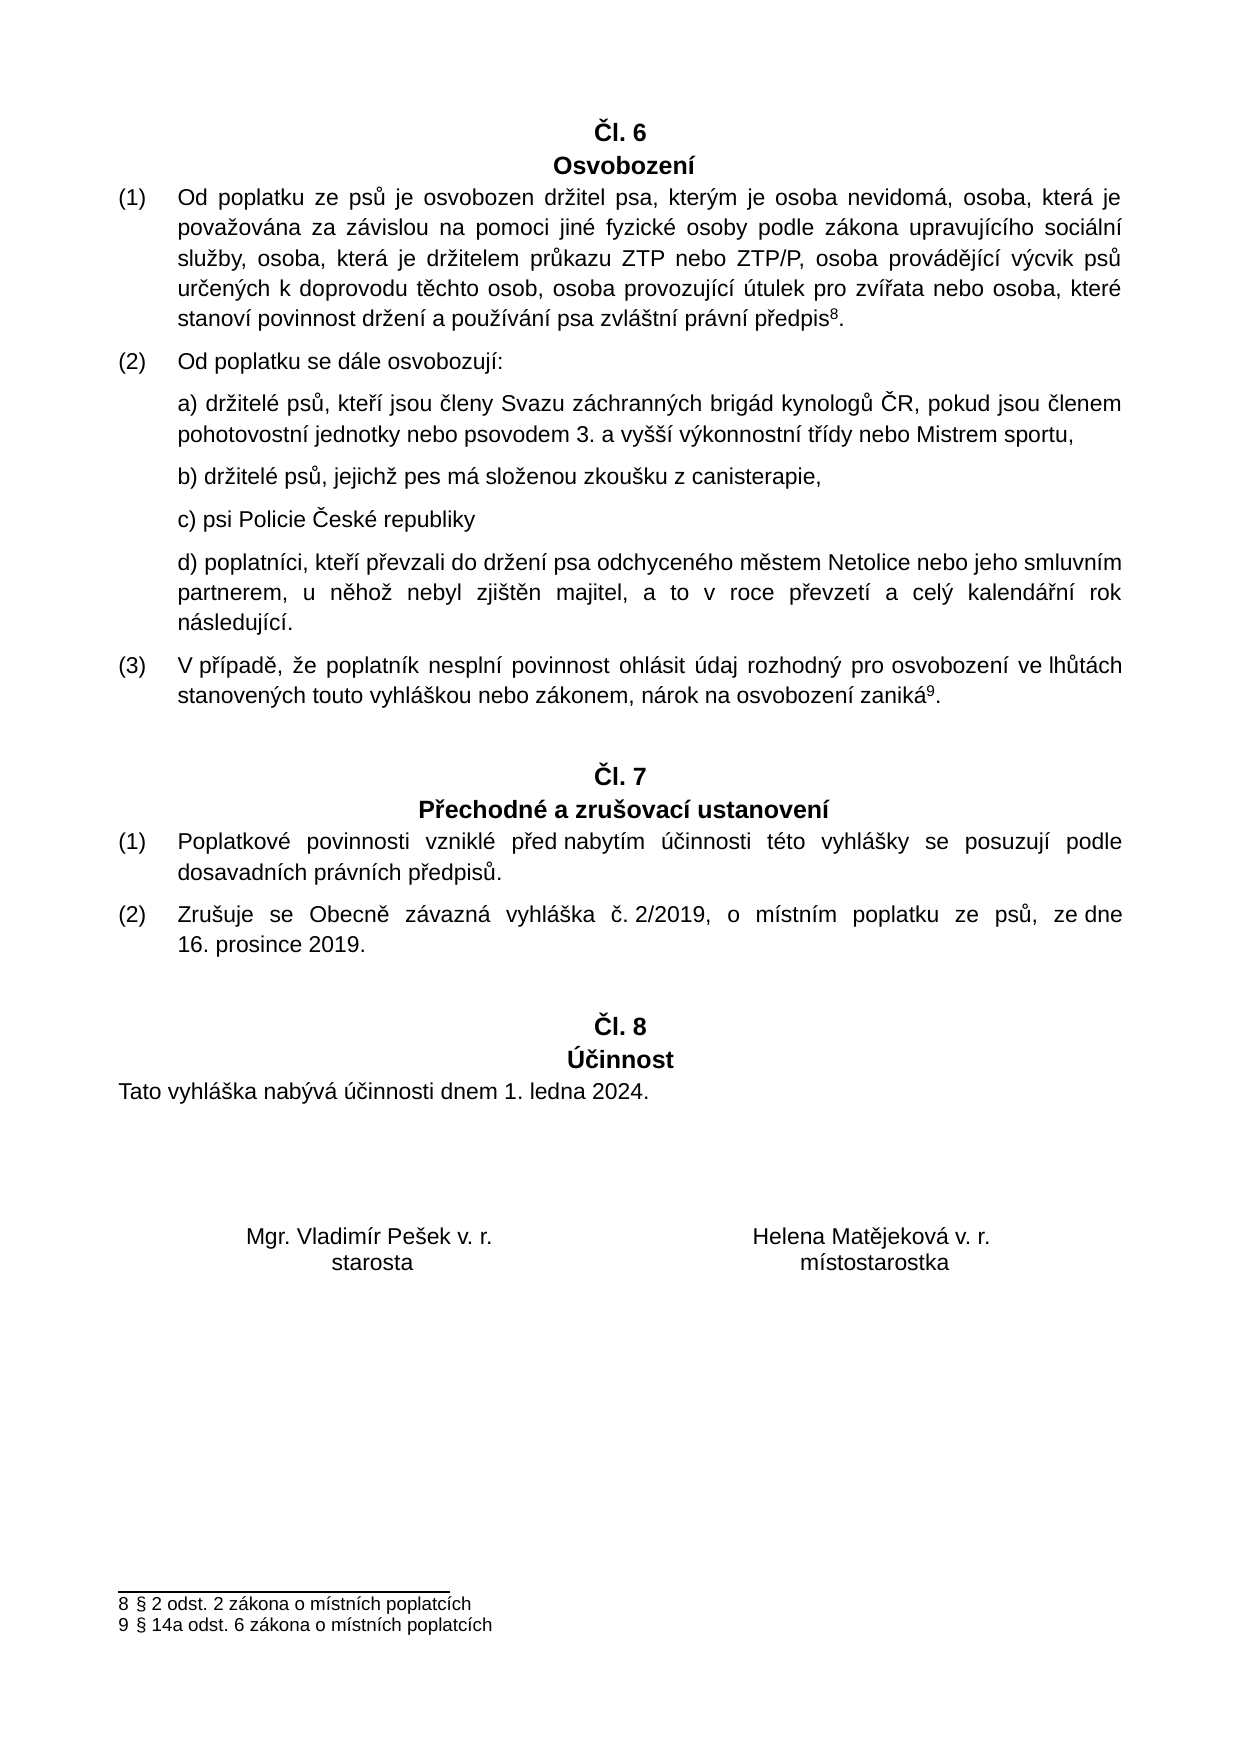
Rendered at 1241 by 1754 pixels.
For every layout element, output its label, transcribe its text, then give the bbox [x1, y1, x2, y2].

list Od poplatku se dále osvobozují: [118, 348, 1122, 374]
list Zrušuje se Obecně závazná vyhláška č. 2/2019, o místním poplatku ze psů, ze dne 16. prosince 2019. [118, 901, 1122, 958]
table_cell [620, 1281, 1122, 1399]
text a) držitelé psů, kteří jsou členy Svazu záchranných brigád kynologů ČR, pokud jsou členem pohotovostní jednotky nebo psovodem 3. a vyšší výkonnostní třídy nebo Mistrem sportu, [177, 390, 1122, 447]
list § 14a odst. 6 zákona o místních poplatcích [118, 1614, 1122, 1635]
list Od poplatku ze psů je osvobozen držitel psa, kterým je osoba nevidomá, osoba, která je považována za závislou na pomoci jiné fyzické osoby podle zákona upravujícího sociální služby, osoba, která je držitelem průkazu ZTP nebo ZTP/P, osoba provádějící výcvik psů určených k doprovodu těchto osob, osoba provozující útulek pro zvířata nebo osoba, které stanoví povinnost držení a používání psa zvláštní právní předpis. [118, 184, 1122, 331]
table_cell [118, 1281, 620, 1399]
list V případě, že poplatník nesplní povinnost ohlásit údaj rozhodný pro osvobození ve lhůtách stanovených touto vyhláškou nebo zákonem, nárok na osvobození zaniká. [118, 652, 1122, 708]
table_header Mgr. Vladimír Pešek v. r. starosta [118, 1163, 620, 1281]
text c) psi Policie České republiky [177, 506, 1122, 532]
text Tato vyhláška nabývá účinnosti dnem 1. ledna 2024. [118, 1078, 1122, 1104]
text d) poplatníci, kteří převzali do držení psa odchyceného městem Netolice nebo jeho smluvním partnerem, u něhož nebyl zjištěn majitel, a to v roce převzetí a celý kalendářní rok následující. [177, 549, 1122, 636]
list § 2 odst. 2 zákona o místních poplatcích [118, 1592, 1122, 1614]
list Poplatkové povinnosti vzniklé před nabytím účinnosti této vyhlášky se posuzují podle dosavadních právních předpisů. [118, 828, 1122, 885]
text b) držitelé psů, jejichž pes má složenou zkoušku z canisterapie, [177, 463, 1122, 490]
subtitle Čl. 6 Osvobození [118, 118, 1122, 180]
table_header Helena Matějeková v. r. místostarostka [620, 1163, 1122, 1281]
subtitle Čl. 7 Přechodné a zrušovací ustanovení [118, 762, 1122, 824]
subtitle Čl. 8 Účinnost [118, 1012, 1122, 1073]
